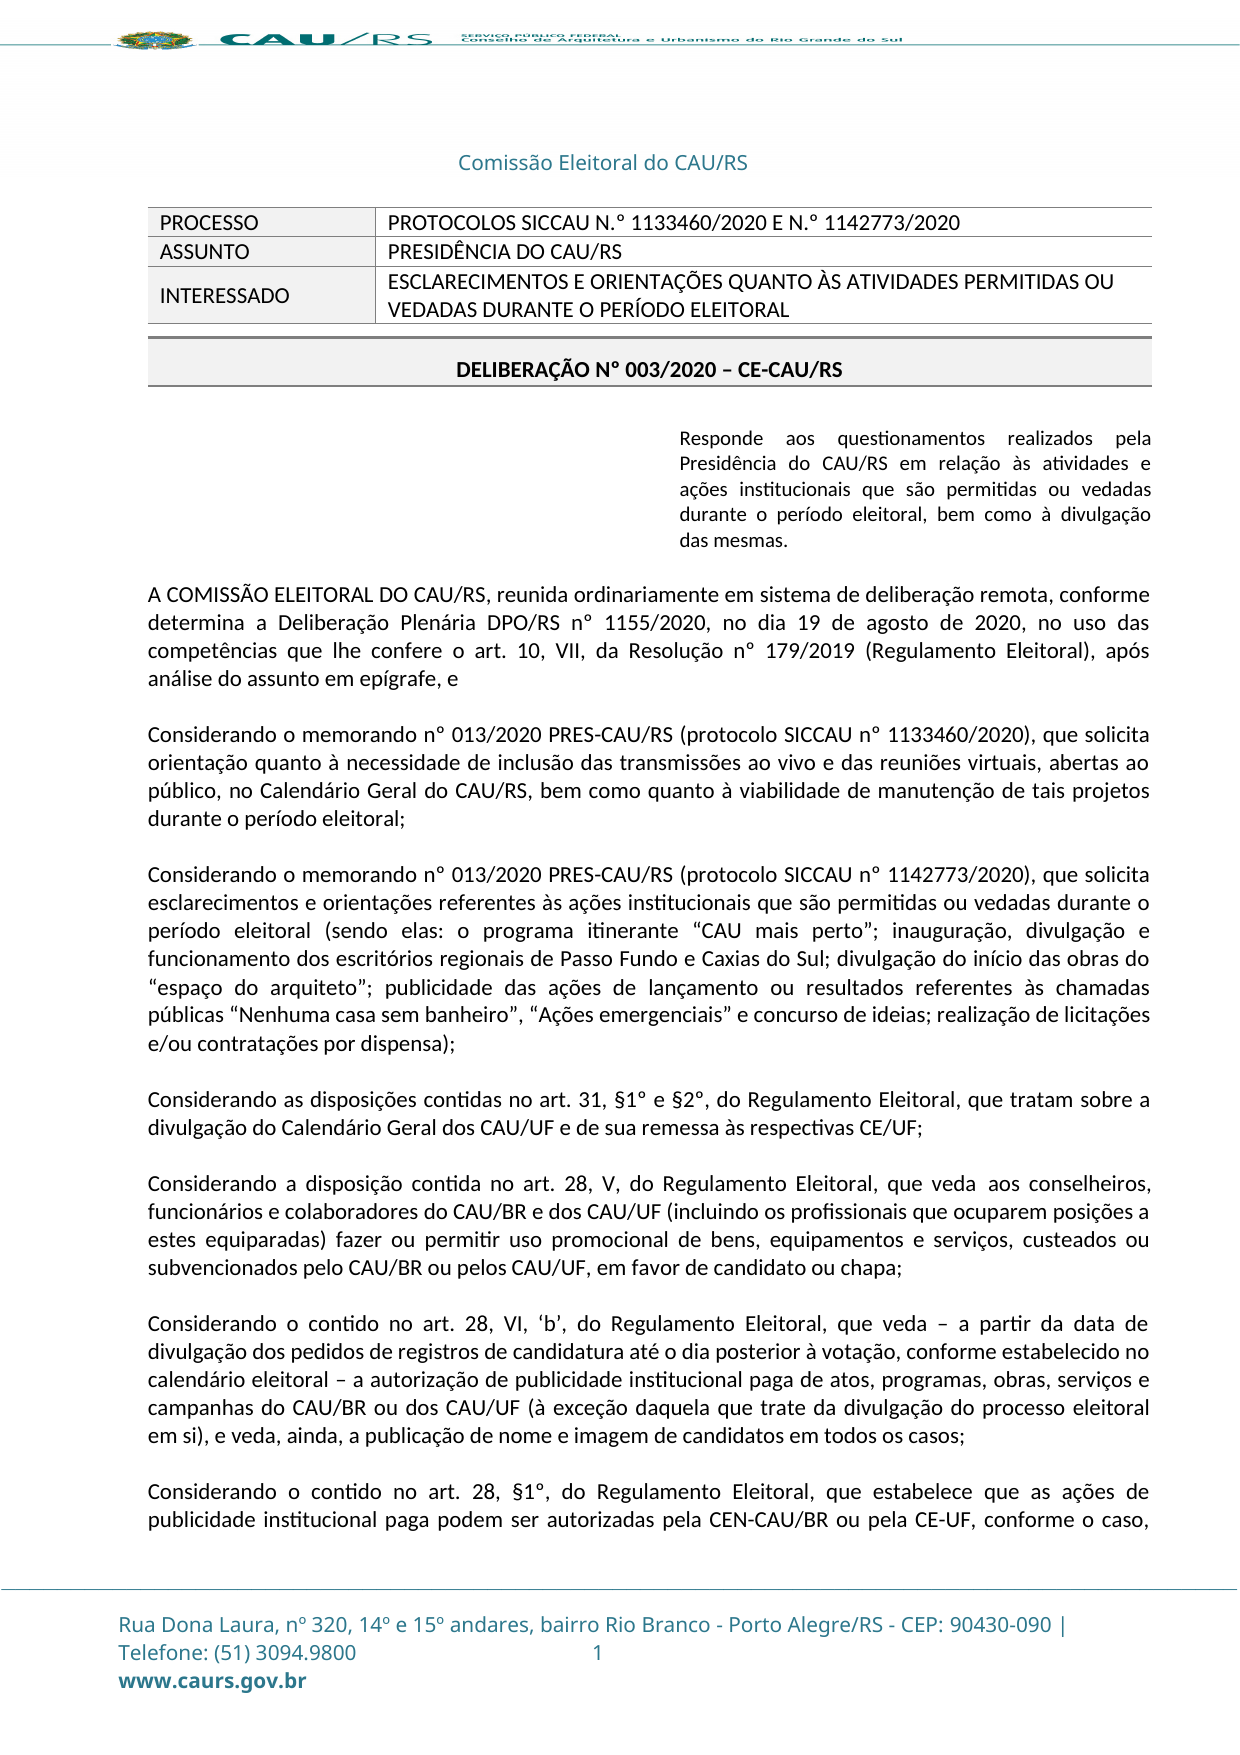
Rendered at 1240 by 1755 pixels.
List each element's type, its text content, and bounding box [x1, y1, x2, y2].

text Considerando a disposição contida no art. 28, V, do Regulamento Eleitoral, que veda aos conselheiros, funcionários e colaboradores do CAU/BR e dos CAU/UF (incluindo os profissionais que ocuparem posições a estes equiparadas) fazer ou permitir uso promocional de bens, equipamentos e serviços, custeados ou subvencionados pelo CAU/BR ou pelos CAU/UF, em favor de candidato ou chapa; [148, 1169, 1152, 1281]
text Considerando o memorando nº 013/2020 PRES-CAU/RS (protocolo SICCAU nº 1142773/2020), que solicita esclarecimentos e orientações referentes às ações institucionais que são permitidas ou vedadas durante o período eleitoral (sendo elas: o programa itinerante “CAU mais perto”; inauguração, divulgação e funcionamento dos escritórios regionais de Passo Fundo e Caxias do Sul; divulgação do início das obras do “espaço do arquiteto”; publicidade das ações de lançamento ou resultados referentes às chamadas públicas “Nenhuma casa sem banheiro”, “Ações emergenciais” e concurso de ideias; realização de licitações e/ou contratações por dispensa); [148, 861, 1152, 1057]
text Considerando as disposições contidas no art. 31, §1º e §2º, do Regulamento Eleitoral, que tratam sobre a divulgação do Calendário Geral dos CAU/UF e de sua remessa às respectivas CE/UF; [148, 1085, 1152, 1141]
text Considerando o memorando nº 013/2020 PRES-CAU/RS (protocolo SICCAU nº 1133460/2020), que solicita orientação quanto à necessidade de inclusão das transmissões ao vivo e das reuniões virtuais, abertas ao público, no Calendário Geral do CAU/RS, bem como quanto à viabilidade de manutenção de tais projetos durante o período eleitoral; [148, 720, 1152, 832]
text Considerando o contido no art. 28, VI, ‘b’, do Regulamento Eleitoral, que veda – a partir da data de divulgação dos pedidos de registros de candidatura até o dia posterior à votação, conforme estabelecido no calendário eleitoral – a autorização de publicidade institucional paga de atos, programas, obras, serviços e campanhas do CAU/BR ou dos CAU/UF (à exceção daquela que trate da divulgação do processo eleitoral em si), e veda, ainda, a publicação de nome e imagem de candidatos em todos os casos; [148, 1309, 1152, 1449]
text DELIBERAÇÃO Nº 003/2020 – CE-CAU/RS [148, 339, 1152, 385]
table_cell ASSUNTO [148, 237, 375, 266]
table_header PROTOCOLOS SICCAU N.º 1133460/2020 E N.º 1142773/2020 [376, 208, 1152, 236]
text Responde aos questionamentos realizados pela Presidência do CAU/RS em relação às atividades e ações institucionais que são permitidas ou vedadas durante o período eleitoral, bem como à divulgação das mesmas. [679, 425, 1152, 552]
text Considerando o contido no art. 28, §1º, do Regulamento Eleitoral, que estabelece que as ações de publicidade institucional paga podem ser autorizadas pela CEN-CAU/BR ou pela CE-UF, conforme o caso, [148, 1477, 1152, 1533]
table_cell ESCLARECIMENTOS E ORIENTAÇÕES QUANTO ÀS ATIVIDADES PERMITIDAS OU VEDADAS DURANTE O PERÍODO ELEITORAL [376, 267, 1152, 323]
table_cell INTERESSADO [148, 267, 375, 323]
table_cell PRESIDÊNCIA DO CAU/RS [376, 237, 1152, 266]
table_header PROCESSO [148, 208, 375, 236]
text A COMISSÃO ELEITORAL DO CAU/RS, reunida ordinariamente em sistema de deliberação remota, conforme determina a Deliberação Plenária DPO/RS nº 1155/2020, no dia 19 de agosto de 2020, no uso das competências que lhe confere o art. 10, VII, da Resolução nº 179/2019 (Regulamento Eleitoral), após análise do assunto em epígrafe, e [148, 580, 1152, 692]
